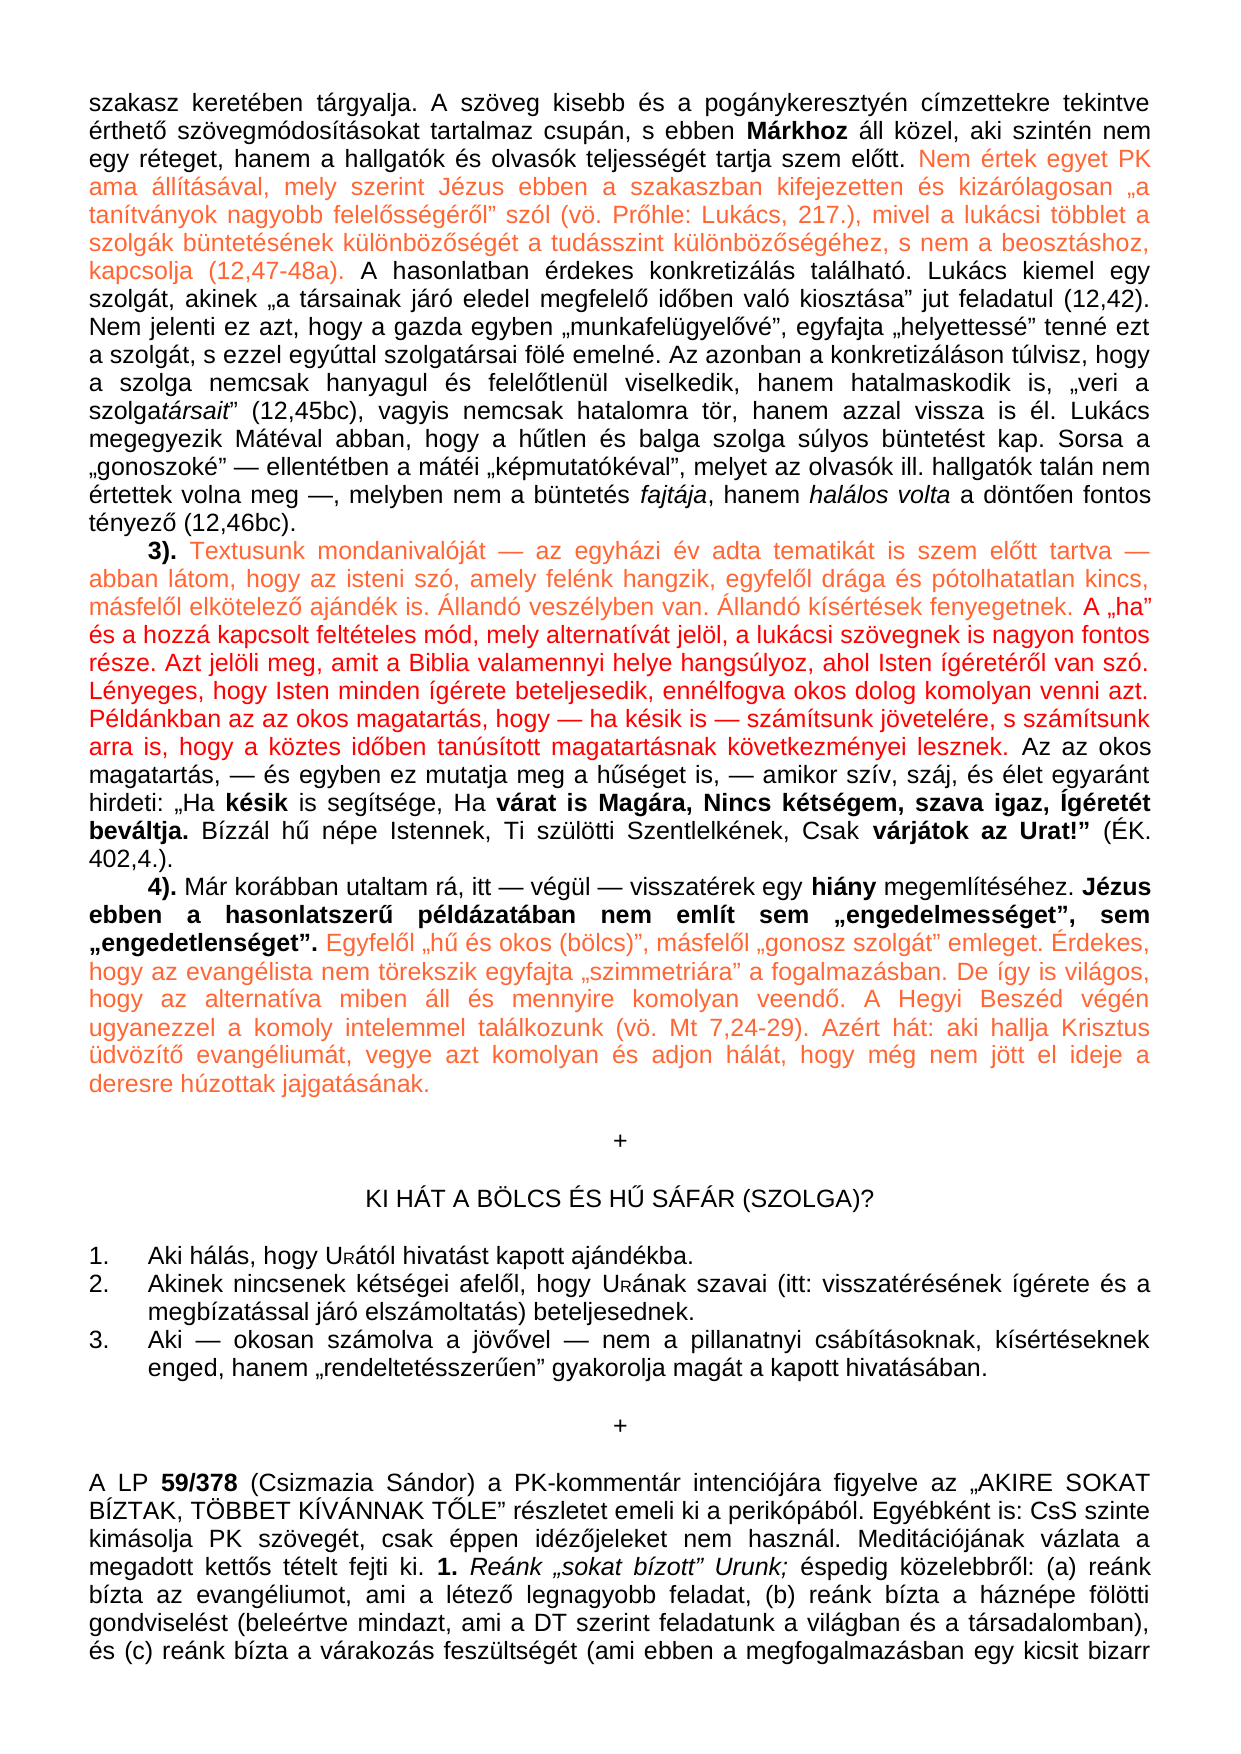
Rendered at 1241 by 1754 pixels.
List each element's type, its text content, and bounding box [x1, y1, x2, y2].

text 2. Akinek nincsenek kétségei afelől, hogy Urának szavai (itt: visszatérésének ígérete és a megbízatással járó elszámoltatás) beteljesednek. [88, 1270, 1152, 1326]
text KI HÁT A BÖLCS ÉS HŰ SÁFÁR (SZOLGA)? [88, 1184, 1152, 1212]
text szakasz keretében tárgyalja. A szöveg kisebb és a pogánykeresztyén címzettekre tekintve érthető szövegmódosításokat tartalmaz csupán, s ebben Márkhoz áll közel, aki szintén nem egy réteget, hanem a hallgatók és olvasók teljességét tartja szem előtt. Nem értek egyet PK ama állításával, mely szerint Jézus ebben a szakaszban kifejezetten és kizárólagosan „a tanítványok nagyobb felelősségéről” szól (vö. Prőhle: Lukács, 217.), mivel a lukácsi többlet a szolgák büntetésének különbözőségét a tudásszint különbözőségéhez, s nem a beosztáshoz, kapcsolja (12,47-48a). A hasonlatban érdekes konkretizálás található. Lukács kiemel egy szolgát, akinek „a társainak járó eledel megfelelő időben való kiosztása” jut feladatul (12,42). Nem jelenti ez azt, hogy a gazda egyben „munkafelügyelővé”, egyfajta „helyettessé” tenné ezt a szolgát, s ezzel egyúttal szolgatársai fölé emelné. Az azonban a konkretizáláson túlvisz, hogy a szolga nemcsak hanyagul és felelőtlenül viselkedik, hanem hatalmaskodik is, „veri a szolgatársait” (12,45bc), vagyis nemcsak hatalomra tör, hanem azzal vissza is él. Lukács megegyezik Mátéval abban, hogy a hűtlen és balga szolga súlyos büntetést kap. Sorsa a „gonoszoké” ― ellentétben a mátéi „képmutatókéval”, melyet az olvasók ill. hallgatók talán nem értettek volna meg ―, melyben nem a büntetés fajtája, hanem halálos volta a döntően fontos tényező (12,46bc). [88, 88, 1152, 537]
text 3). Textusunk mondanivalóját ― az egyházi év adta tematikát is szem előtt tartva ― abban látom, hogy az isteni szó, amely felénk hangzik, egyfelől drága és pótolhatatlan kincs, másfelől elkötelező ajándék is. Állandó veszélyben van. Állandó kísértések fenyegetnek. A „ha” és a hozzá kapcsolt feltételes mód, mely alternatívát jelöl, a lukácsi szövegnek is nagyon fontos része. Azt jelöli meg, amit a Biblia valamennyi helye hangsúlyoz, ahol Isten ígéretéről van szó. Lényeges, hogy Isten minden ígérete beteljesedik, ennélfogva okos dolog komolyan venni azt. Példánkban az az okos magatartás, hogy ― ha késik is ― számítsunk jövetelére, s számítsunk arra is, hogy a köztes időben tanúsított magatartásnak következményei lesznek. Az az okos magatartás, ― és egyben ez mutatja meg a hűséget is, ― amikor szív, száj, és élet egyaránt hirdeti: „Ha késik is segítsége, Ha várat is Magára, Nincs kétségem, szava igaz, Ígéretét beváltja. Bízzál hű népe Istennek, Ti szülötti Szentlelkének, Csak várjátok az Urat!” (ÉK. 402,4.). [88, 537, 1152, 873]
text 4). Már korábban utaltam rá, itt ― végül ― visszatérek egy hiány megemlítéséhez. Jézus ebben a hasonlatszerű példázatában nem említ sem „engedelmességet”, sem „engedetlenséget”. Egyfelől „hű és okos (bölcs)”, másfelől „gonosz szolgát” emleget. Érdekes, hogy az evangélista nem törekszik egyfajta „szimmetriára” a fogalmazásban. De így is világos, hogy az alternatíva miben áll és mennyire komolyan veendő. A Hegyi Beszéd végén ugyanezzel a komoly intelemmel találkozunk (vö. Mt 7,24-29). Azért hát: aki hallja Krisztus üdvözítő evangéliumát, vegye azt komolyan és adjon hálát, hogy még nem jött el ideje a deresre húzottak jajgatásának. [88, 873, 1152, 1097]
text + [88, 1127, 1152, 1155]
text 1. Aki hálás, hogy Urától hivatást kapott ajándékba. [88, 1242, 1152, 1270]
text A LP 59/378 (Csizmazia Sándor) a PK-kommentár intenciójára figyelve az „AKIRE SOKAT BÍZTAK, TÖBBET KÍVÁNNAK TŐLE” részletet emeli ki a perikópából. Egyébként is: CsS szinte kimásolja PK szövegét, csak éppen idézőjeleket nem használ. Meditációjának vázlata a megadott kettős tételt fejti ki. 1. Reánk „sokat bízott” Urunk; éspedig közelebbről: (a) reánk bízta az evangéliumot, ami a létező legnagyobb feladat, (b) reánk bízta a háznépe fölötti gondviselést (beleértve mindazt, ami a DT szerint feladatunk a világban és a társadalomban), és (c) reánk bízta a várakozás feszültségét (ami ebben a megfogalmazásban egy kicsit bizarr [88, 1469, 1152, 1665]
text + [88, 1411, 1152, 1439]
text 3. Aki ― okosan számolva a jövővel ― nem a pillanatnyi csábításoknak, kísértéseknek enged, hanem „rendeltetésszerűen” gyakorolja magát a kapott hivatásában. [88, 1326, 1152, 1382]
